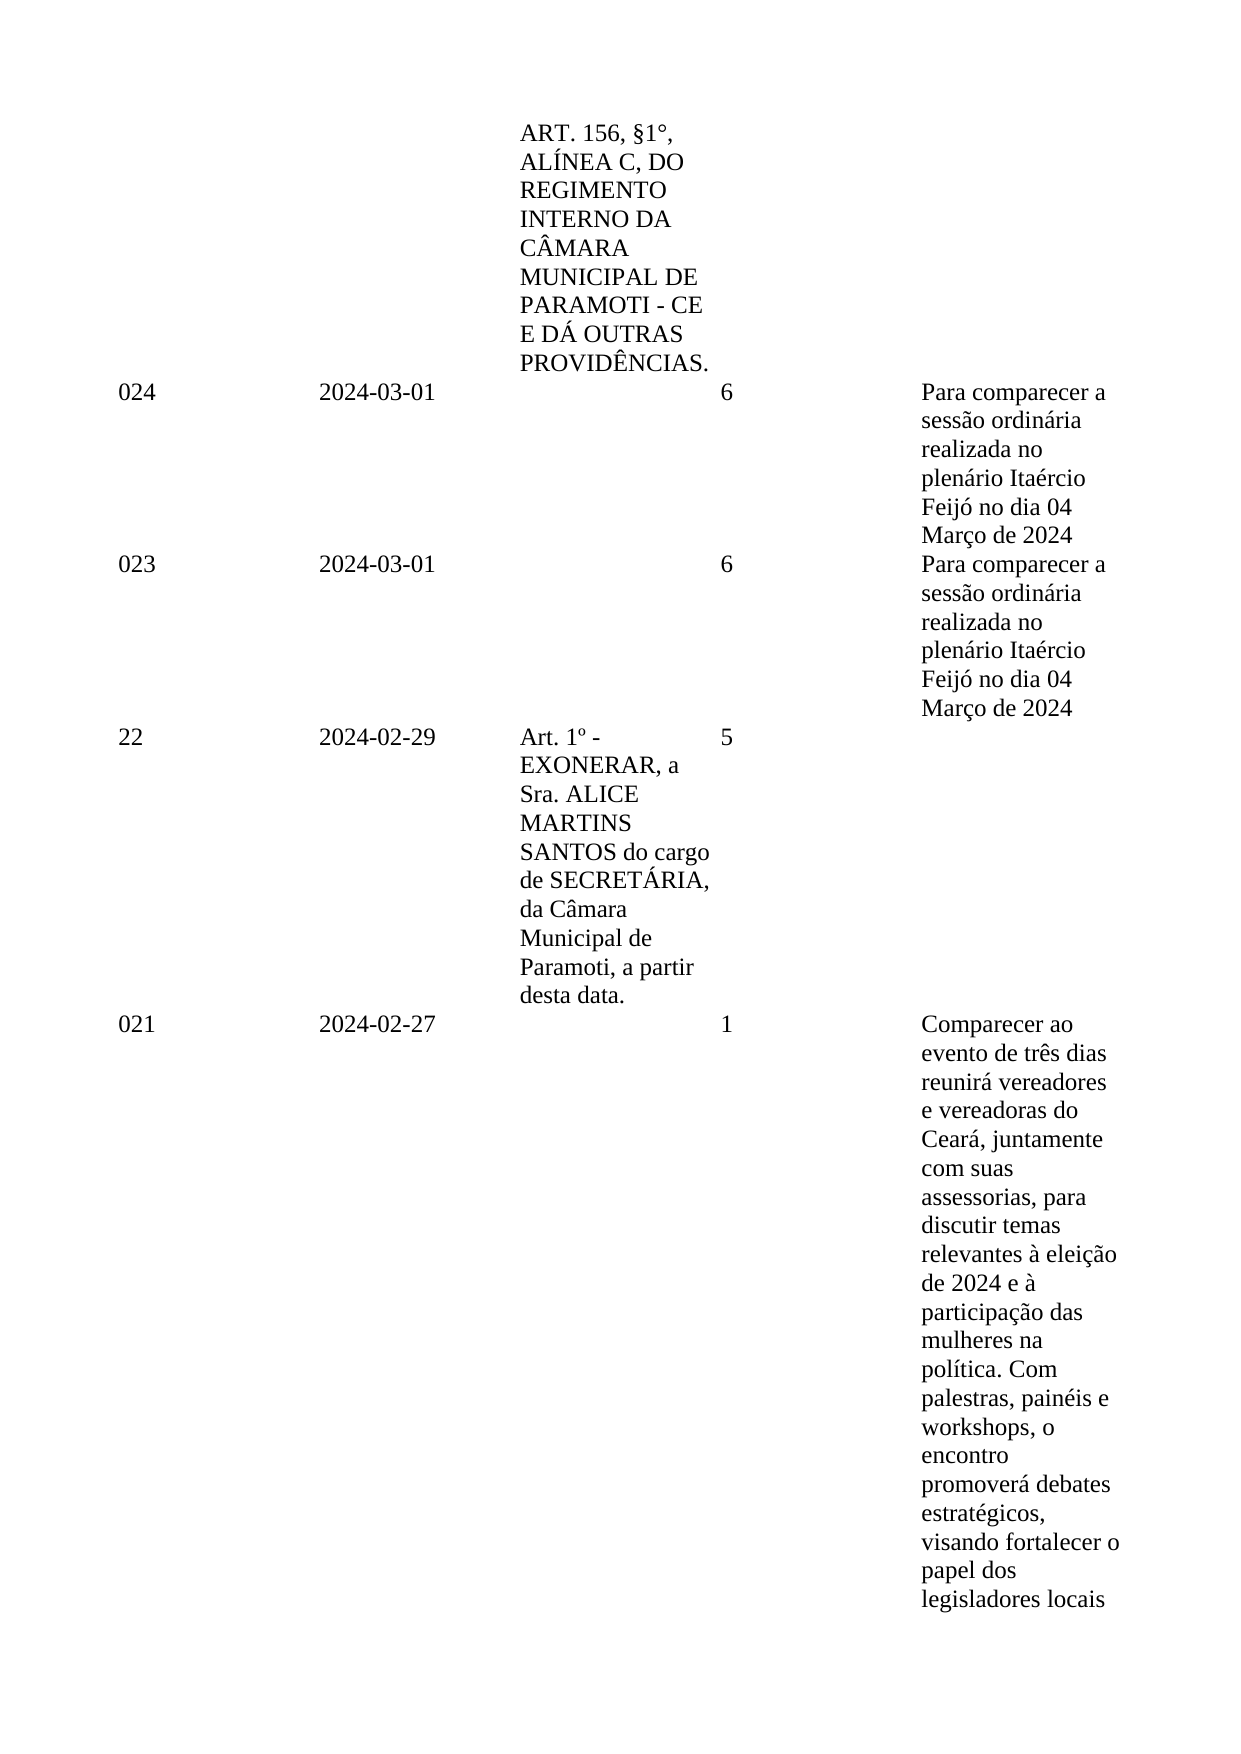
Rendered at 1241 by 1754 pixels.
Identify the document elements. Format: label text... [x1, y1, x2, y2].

table_cell [520, 549, 720, 722]
table_cell ART. 156, §1°, ALÍNEA C, DO REGIMENTO INTERNO DA CÂMARA MUNICIPAL DE PARAMOTI - CE E DÁ OUTRAS PROVIDÊNCIAS. [520, 118, 720, 377]
table_cell [520, 1009, 720, 1613]
table_cell 6 [720, 377, 921, 549]
table_cell 1 [720, 1009, 921, 1613]
table_cell [118, 118, 319, 377]
table_cell 2024-02-27 [319, 1009, 519, 1613]
table_cell [520, 377, 720, 549]
table_cell 2024-03-01 [319, 377, 519, 549]
table_cell 22 [118, 722, 319, 1009]
table_cell [921, 118, 1122, 377]
table_cell Art. 1º - EXONERAR, a Sra. ALICE MARTINS SANTOS do cargo de SECRETÁRIA, da Câmara Municipal de Paramoti, a partir desta data. [520, 722, 720, 1009]
table_cell 5 [720, 722, 921, 1009]
table_cell [319, 118, 519, 377]
table_cell [720, 118, 921, 377]
table_cell 023 [118, 549, 319, 722]
table_cell 021 [118, 1009, 319, 1613]
table_cell [921, 722, 1122, 1009]
table_cell Para comparecer a sessão ordinária realizada no plenário Itaércio Feijó no dia 04 Março de 2024 [921, 549, 1122, 722]
table_cell Comparecer ao evento de três dias reunirá vereadores e vereadoras do Ceará, juntamente com suas assessorias, para discutir temas relevantes à eleição de 2024 e à participação das mulheres na política. Com palestras, painéis e workshops, o encontro promoverá debates estratégicos, visando fortalecer o papel dos legisladores locais [921, 1009, 1122, 1613]
table_cell 6 [720, 549, 921, 722]
table_cell 2024-03-01 [319, 549, 519, 722]
table_cell Para comparecer a sessão ordinária realizada no plenário Itaércio Feijó no dia 04 Março de 2024 [921, 377, 1122, 549]
table_cell 2024-02-29 [319, 722, 519, 1009]
table_cell 024 [118, 377, 319, 549]
